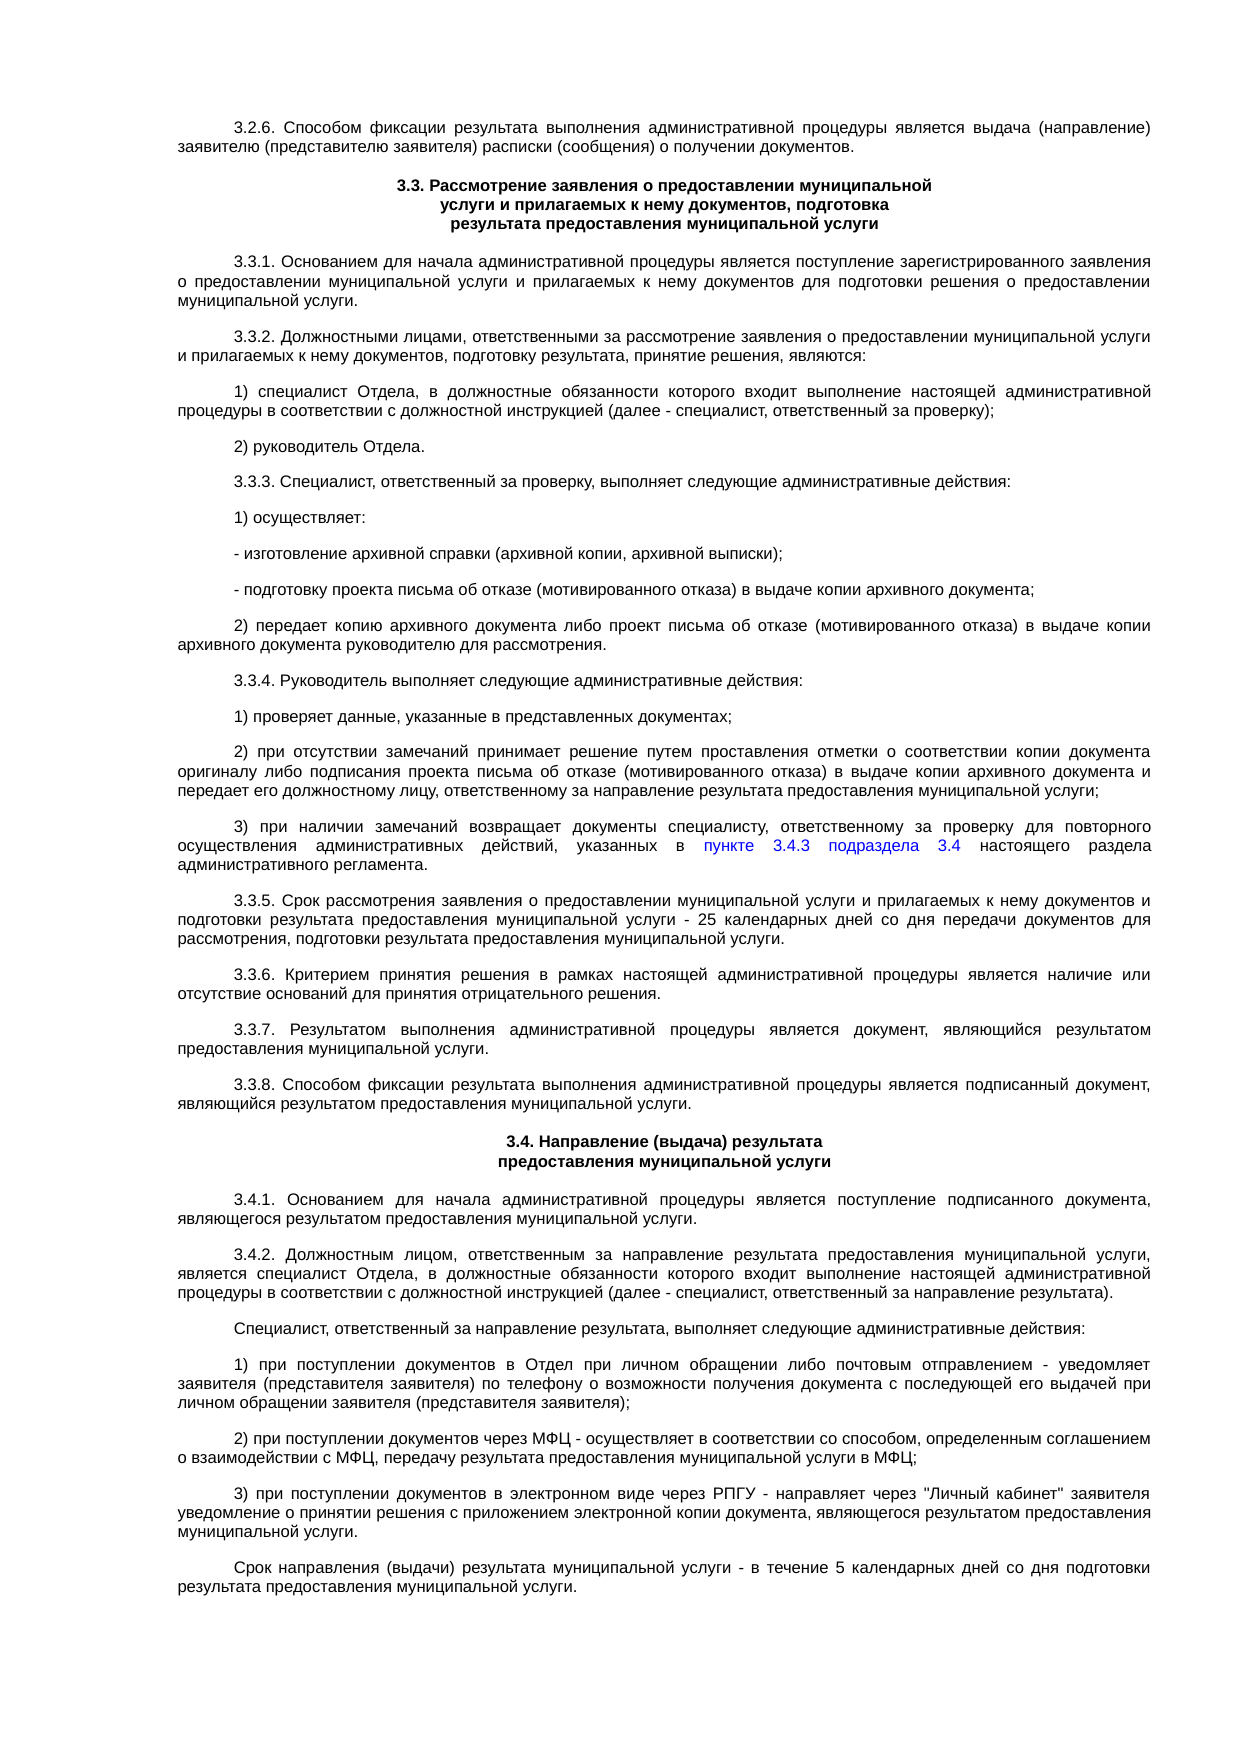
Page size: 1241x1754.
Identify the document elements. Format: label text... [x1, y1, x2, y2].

text 1) проверяет данные, указанные в представленных документах; [177, 706, 1152, 726]
subtitle 3.3. Рассмотрение заявления о предоставлении муниципальной [177, 176, 1152, 195]
text 2) руководитель Отдела. [177, 436, 1152, 456]
text предоставления муниципальной услуги [177, 1151, 1152, 1171]
text 2) при поступлении документов через МФЦ - осуществляет в соответствии со способом, определенным соглашением о взаимодействии с МФЦ, передачу результата предоставления муниципальной услуги в МФЦ; [177, 1429, 1152, 1467]
text 3.3.7. Результатом выполнения административной процедуры является документ, являющийся результатом предоставления муниципальной услуги. [177, 1020, 1152, 1058]
text 1) при поступлении документов в Отдел при личном обращении либо почтовым отправлением - уведомляет заявителя (представителя заявителя) по телефону о возможности получения документа с последующей его выдачей при личном обращении заявителя (представителя заявителя); [177, 1355, 1152, 1412]
text 3.3.1. Основанием для начала административной процедуры является поступление зарегистрированного заявления о предоставлении муниципальной услуги и прилагаемых к нему документов для подготовки решения о предоставлении муниципальной услуги. [177, 252, 1152, 310]
text - изготовление архивной справки (архивной копии, архивной выписки); [177, 544, 1152, 563]
text 1) специалист Отдела, в должностные обязанности которого входит выполнение настоящей административной процедуры в соответствии с должностной инструкцией (далее - специалист, ответственный за проверку); [177, 381, 1152, 420]
text Специалист, ответственный за направление результата, выполняет следующие административные действия: [177, 1319, 1152, 1338]
text 3.3.5. Срок рассмотрения заявления о предоставлении муниципальной услуги и прилагаемых к нему документов и подготовки результата предоставления муниципальной услуги - 25 календарных дней со дня передачи документов для рассмотрения, подготовки результата предоставления муниципальной услуги. [177, 891, 1152, 948]
text 3) при поступлении документов в электронном виде через РПГУ - направляет через "Личный кабинет" заявителя уведомление о принятии решения с приложением электронной копии документа, являющегося результатом предоставления муниципальной услуги. [177, 1484, 1152, 1541]
text результата предоставления муниципальной услуги [177, 214, 1152, 233]
text 3.3.8. Способом фиксации результата выполнения административной процедуры является подписанный документ, являющийся результатом предоставления муниципальной услуги. [177, 1075, 1152, 1113]
subtitle 3.4. Направление (выдача) результата [177, 1132, 1152, 1151]
text 3.3.6. Критерием принятия решения в рамках настоящей административной процедуры является наличие или отсутствие оснований для принятия отрицательного решения. [177, 965, 1152, 1003]
text 3) при наличии замечаний возвращает документы специалисту, ответственному за проверку для повторного осуществления административных действий, указанных в пункте 3.4.3 подраздела 3.4 настоящего раздела административного регламента. [177, 816, 1152, 874]
text 2) при отсутствии замечаний принимает решение путем проставления отметки о соответствии копии документа оригиналу либо подписания проекта письма об отказе (мотивированного отказа) в выдаче копии архивного документа и передает его должностному лицу, ответственному за направление результата предоставления муниципальной услуги; [177, 742, 1152, 800]
text 3.2.6. Способом фиксации результата выполнения административной процедуры является выдача (направление) заявителю (представителю заявителя) расписки (сообщения) о получении документов. [177, 118, 1152, 156]
text Срок направления (выдачи) результата муниципальной услуги - в течение 5 календарных дней со дня подготовки результата предоставления муниципальной услуги. [177, 1558, 1152, 1596]
text 3.4.1. Основанием для начала административной процедуры является поступление подписанного документа, являющегося результатом предоставления муниципальной услуги. [177, 1190, 1152, 1228]
text 1) осуществляет: [177, 508, 1152, 527]
text 3.3.3. Специалист, ответственный за проверку, выполняет следующие административные действия: [177, 472, 1152, 491]
text 3.3.4. Руководитель выполняет следующие административные действия: [177, 671, 1152, 690]
text услуги и прилагаемых к нему документов, подготовка [177, 195, 1152, 214]
text 3.4.2. Должностным лицом, ответственным за направление результата предоставления муниципальной услуги, является специалист Отдела, в должностные обязанности которого входит выполнение настоящей административной процедуры в соответствии с должностной инструкцией (далее - специалист, ответственный за направление результата). [177, 1245, 1152, 1302]
text 3.3.2. Должностными лицами, ответственными за рассмотрение заявления о предоставлении муниципальной услуги и прилагаемых к нему документов, подготовку результата, принятие решения, являются: [177, 326, 1152, 365]
text - подготовку проекта письма об отказе (мотивированного отказа) в выдаче копии архивного документа; [177, 580, 1152, 599]
text 2) передает копию архивного документа либо проект письма об отказе (мотивированного отказа) в выдаче копии архивного документа руководителю для рассмотрения. [177, 616, 1152, 654]
